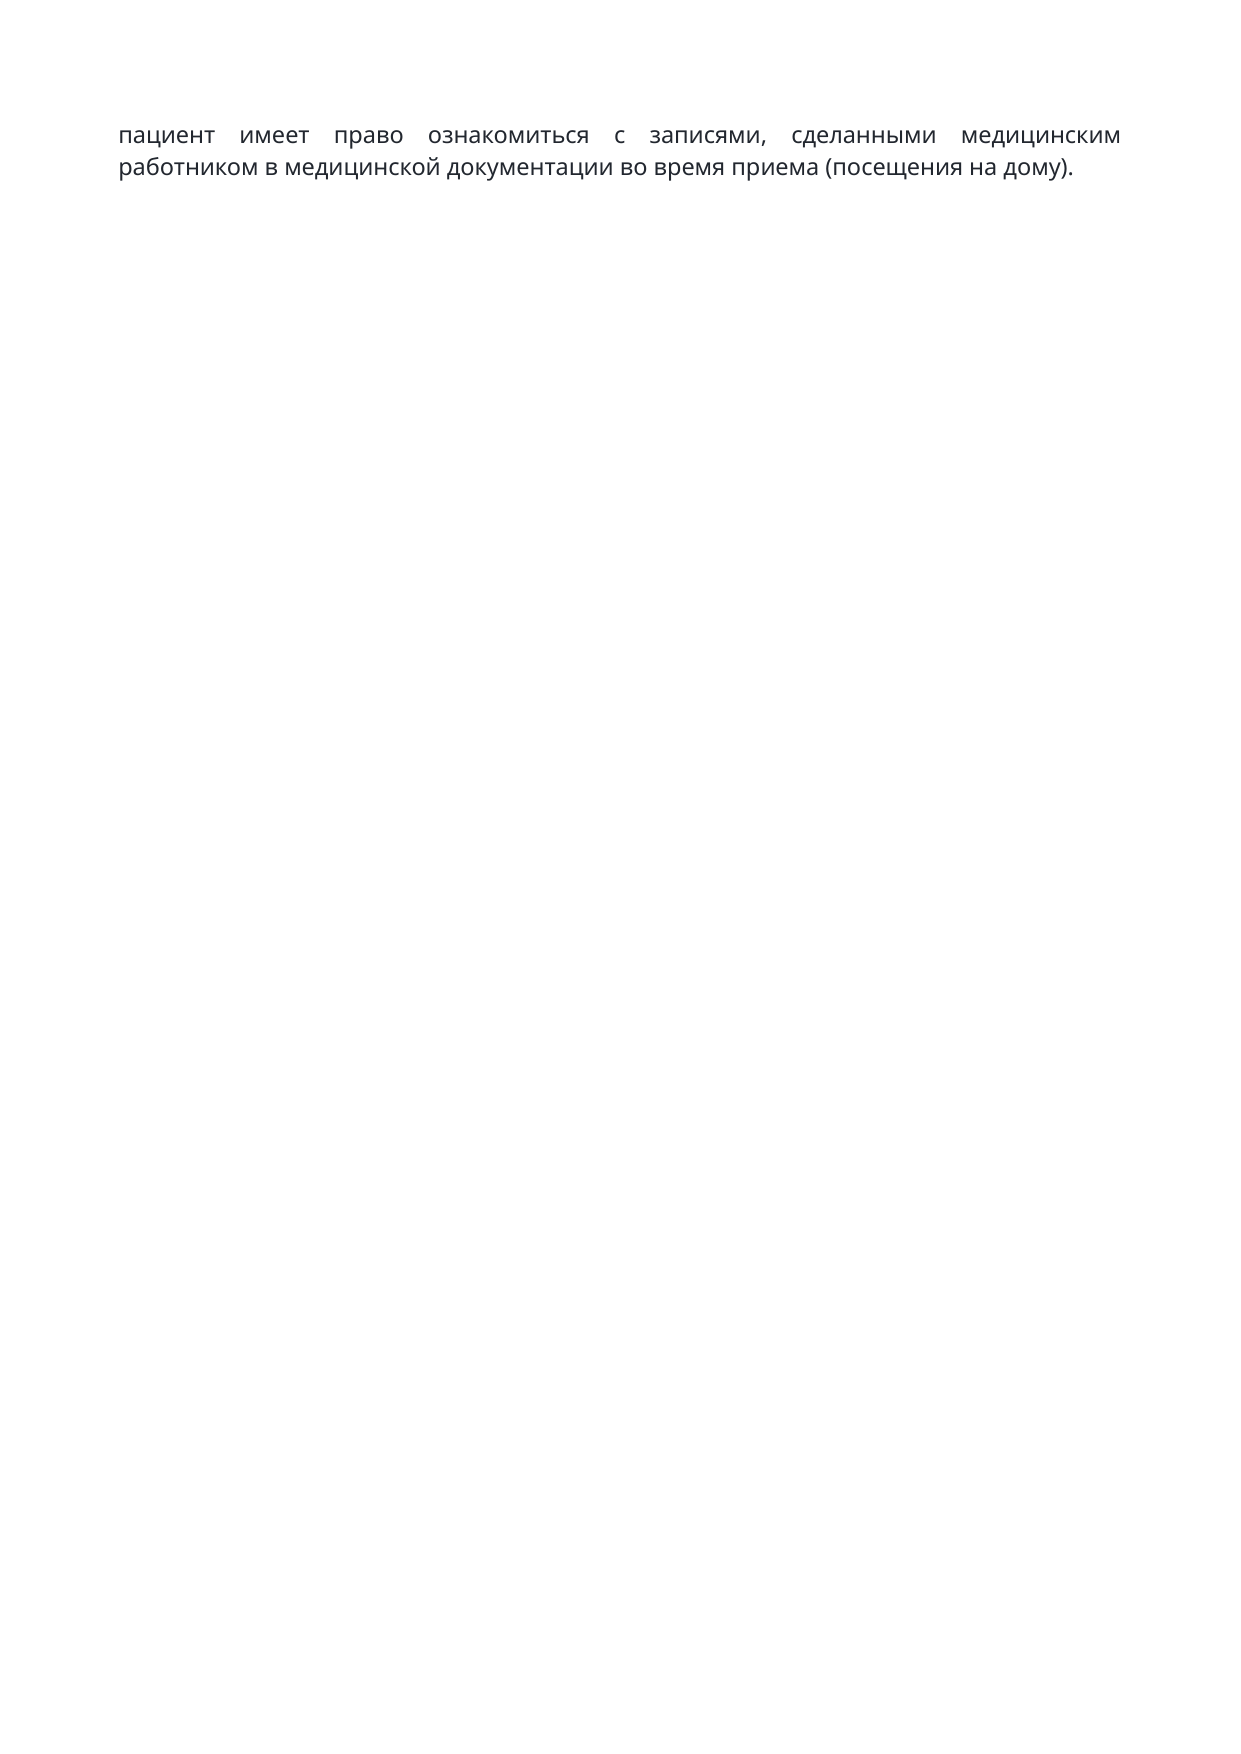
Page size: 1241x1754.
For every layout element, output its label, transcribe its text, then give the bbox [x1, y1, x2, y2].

text пациент имеет право ознакомиться с записями, сделанными медицинским работником в медицинской документации во время приема (посещения на дому). [118, 118, 1122, 182]
